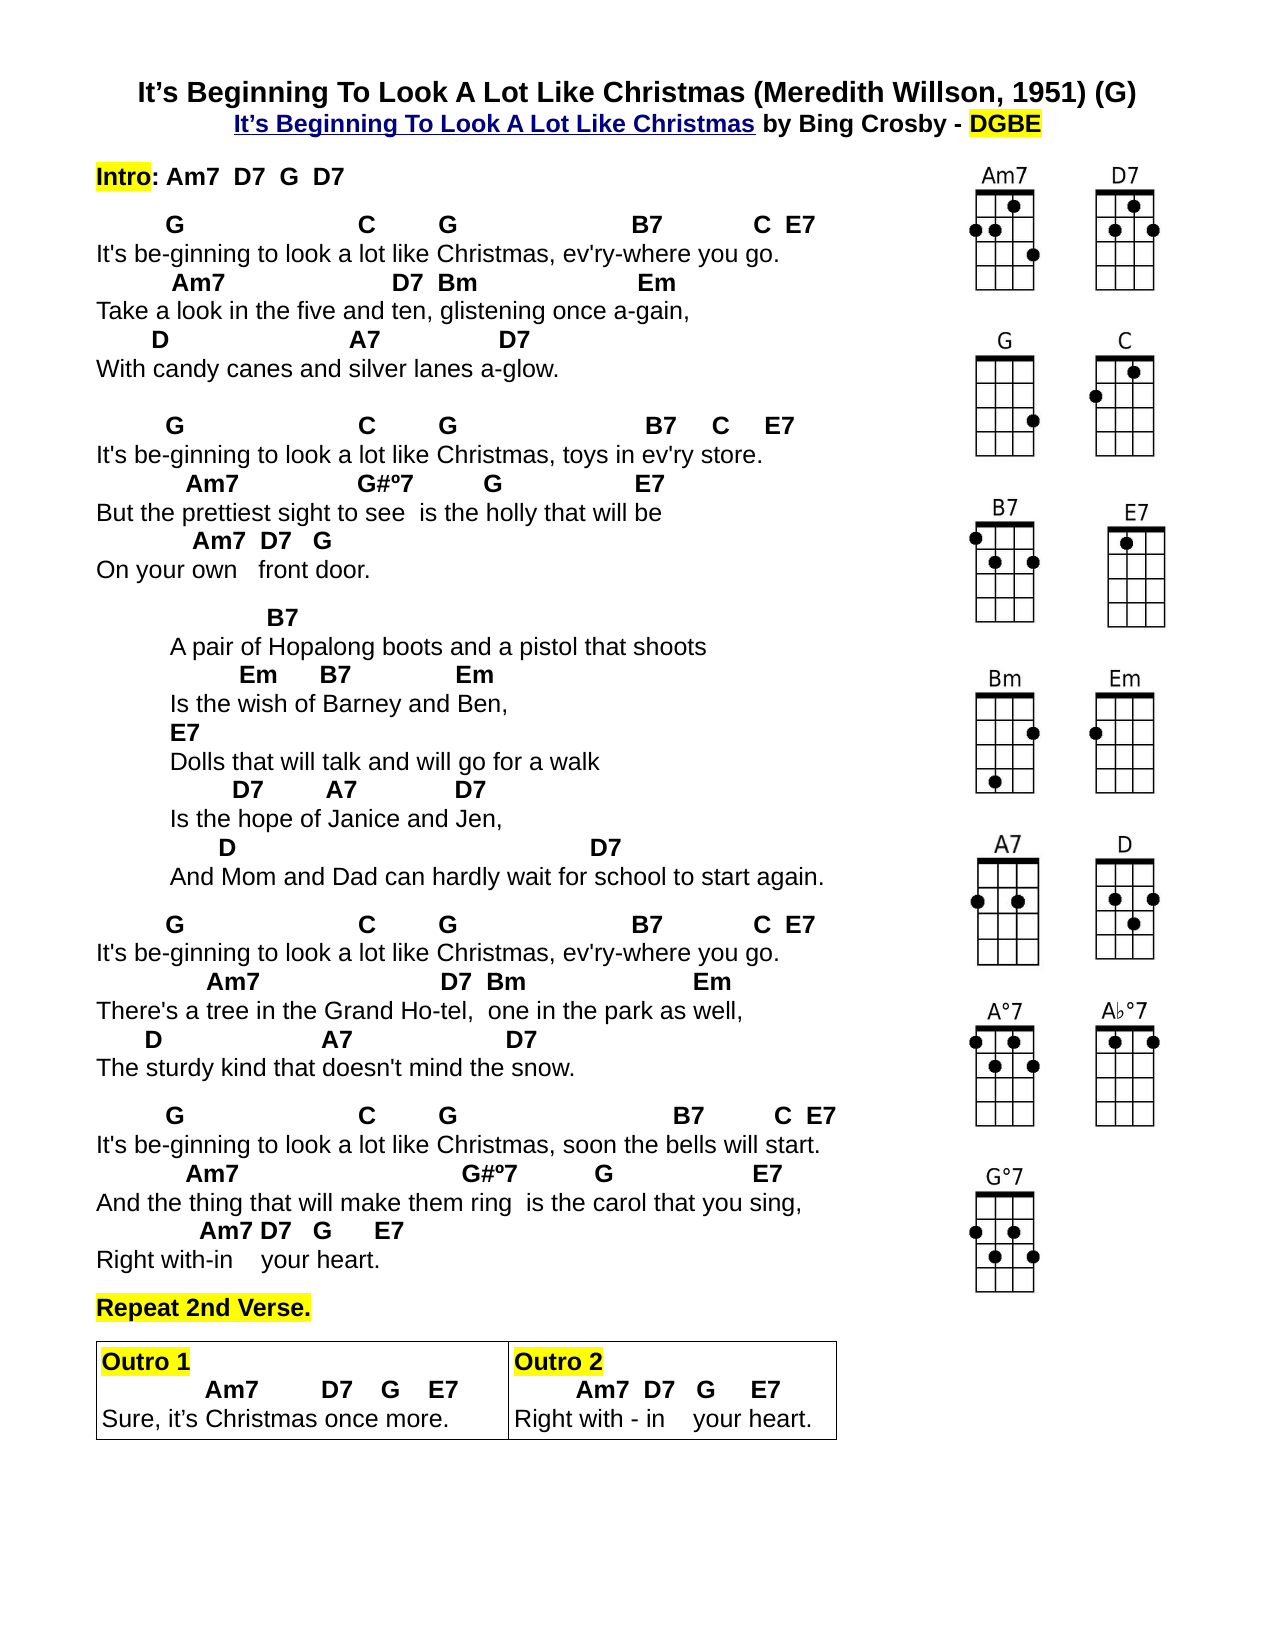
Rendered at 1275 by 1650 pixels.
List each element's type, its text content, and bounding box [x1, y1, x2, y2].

table_cell [1065, 993, 1185, 1159]
picture [952, 831, 1058, 982]
table_header [1065, 156, 1185, 323]
picture [948, 494, 1062, 645]
picture [948, 162, 1062, 313]
picture [948, 665, 1062, 816]
text It’s Beginning To Look A Lot Like Christmas by Bing Crosby - DGBE [90, 108, 1185, 137]
picture [1068, 831, 1182, 982]
table_header [945, 156, 1065, 323]
table_cell [1065, 489, 1185, 660]
table_header Outro 2 Am7 D7 G E7 Right with - in your heart. [509, 1342, 836, 1439]
table_header Outro 1 Am7 D7 G E7 Sure, it’s Christmas once more. [97, 1342, 508, 1439]
picture [948, 328, 1062, 479]
table_cell [1065, 1159, 1185, 1445]
table_cell [945, 323, 1065, 489]
picture [1068, 665, 1182, 816]
text It’s Beginning To Look A Lot Like Christmas (Meredith Willson, 1951) (G) [90, 75, 1185, 108]
table_cell [1065, 826, 1185, 992]
picture [1068, 328, 1182, 479]
table_cell [945, 489, 1065, 660]
table_cell [945, 826, 1065, 992]
table_header Intro: Am7 D7 G D7 G C G B7 C E7 It's be-ginning to look a lot like Christmas, ev'ry-where you go. Am7 D7 Bm Em Take a look in the five and ten, glistening once a-gain, D A7 D7 With candy canes and silver lanes a-glow. G C G B7 C E7 It's be-ginning to look a lot like Christmas, toys in ev'ry store. Am7 G#º7 G E7 But the prettiest sight to see is the holly that will be Am7 D7 G On your own front door. B7 A pair of Hopalong boots and a pistol that shoots Em B7 Em Is the wish of Barney and Ben, E7 Dolls that will talk and will go for a walk D7 A7 D7 Is the hope of Janice and Jen, D D7 And Mom and Dad can hardly wait for school to start again. G C G B7 C E7 It's be-ginning to look a lot like Christmas, ev'ry-where you go. Am7 D7 Bm Em There's a tree in the Grand Ho-tel, one in the park as well, D A7 D7 The sturdy kind that doesn't mind the snow. G C G B7 C E7 It's be-ginning to look a lot like Christmas, soon the bells will start. Am7 G#º7 G E7 And the thing that will make them ring is the carol that you sing, Am7 D7 G E7 Right with-in your heart. Repeat 2nd Verse. [90, 156, 945, 1445]
picture [1068, 998, 1182, 1149]
table_cell [945, 1159, 1065, 1445]
table_cell [1065, 660, 1185, 826]
picture [948, 998, 1062, 1149]
table_cell [945, 660, 1065, 826]
picture [948, 1164, 1062, 1315]
table_cell [945, 993, 1065, 1159]
picture [1068, 162, 1182, 313]
picture [1080, 499, 1193, 650]
table_cell [1065, 323, 1185, 489]
